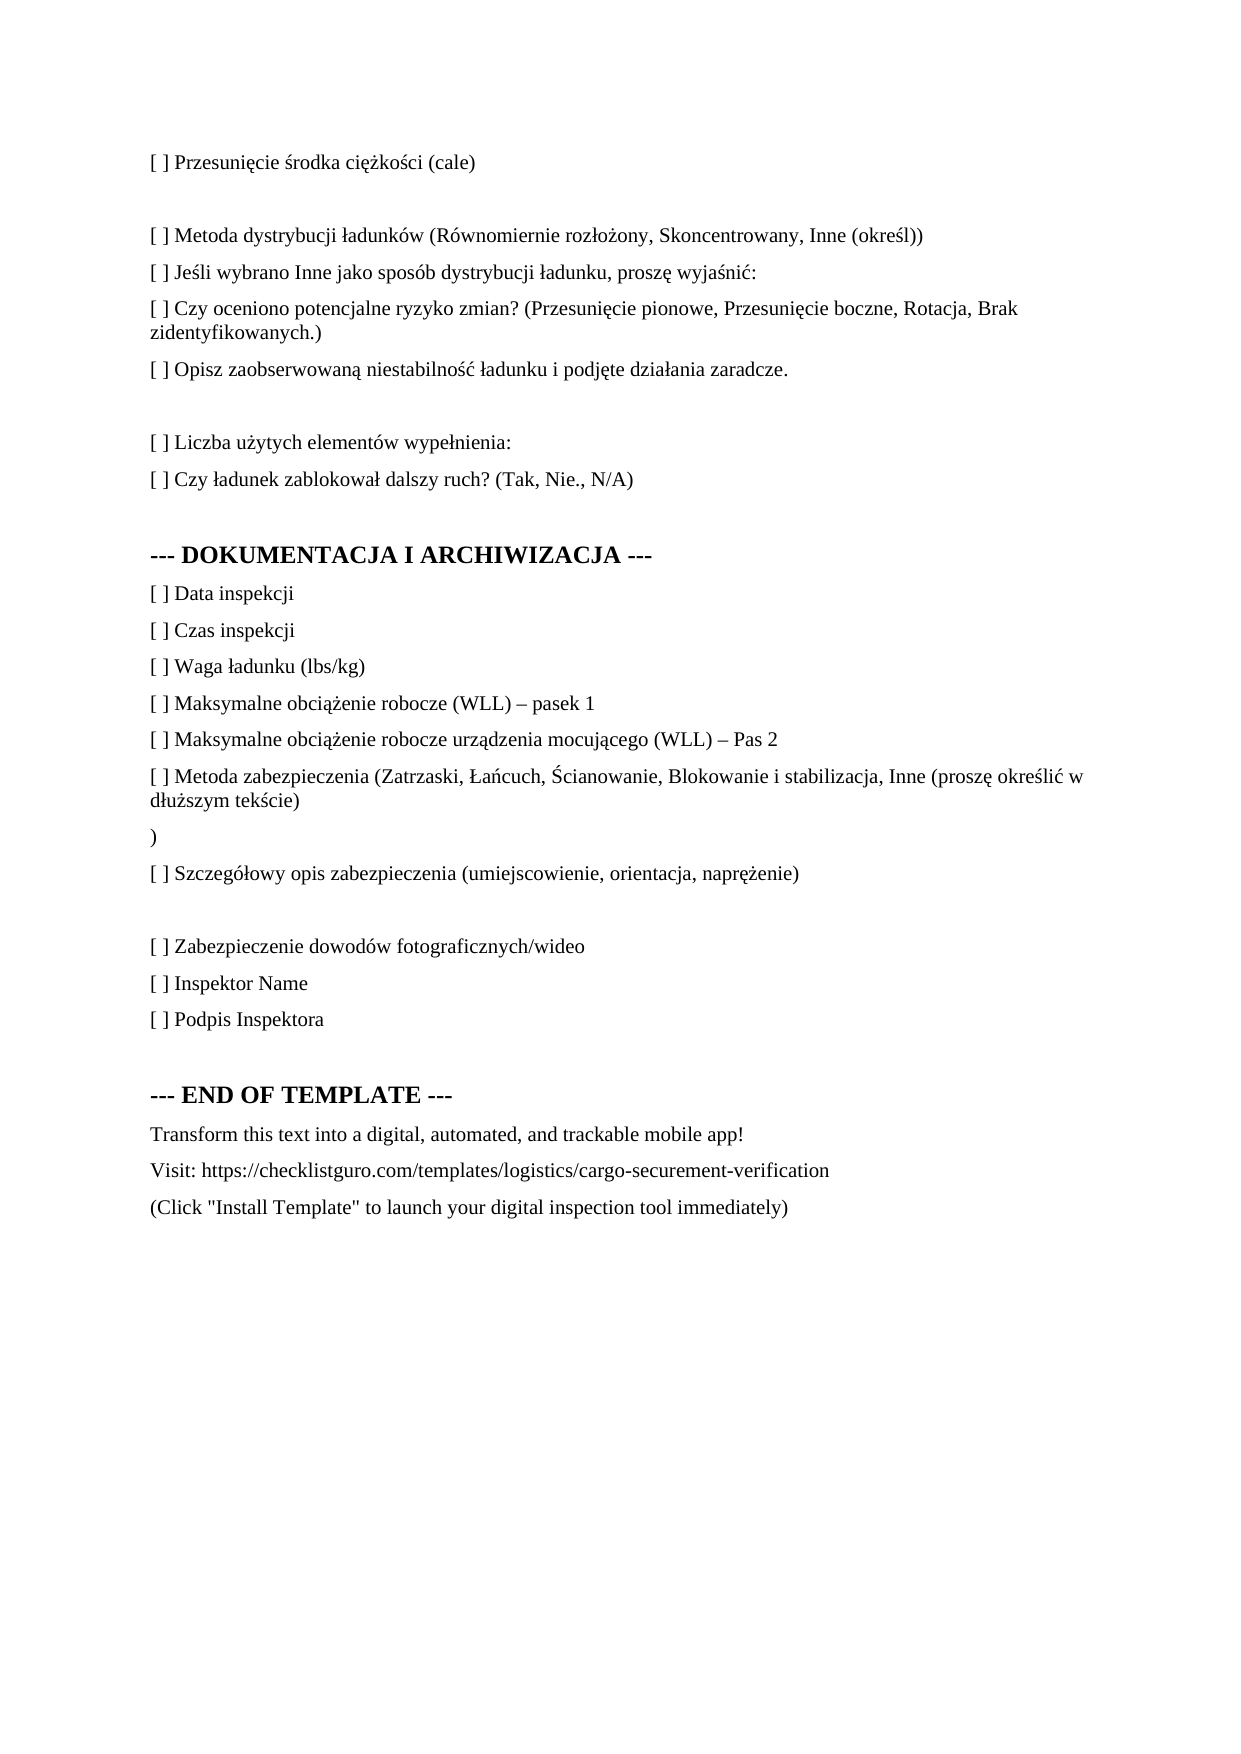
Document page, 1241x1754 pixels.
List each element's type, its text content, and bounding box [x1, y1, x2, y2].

text [ ] Jeśli wybrano Inne jako sposób dystrybucji ładunku, proszę wyjaśnić: [150, 260, 1090, 284]
text [ ] Waga ładunku (lbs/kg) [150, 654, 1090, 678]
text [ ] Podpis Inspektora [150, 1007, 1090, 1031]
text [ ] Metoda dystrybucji ładunków (Równomiernie rozłożony, Skoncentrowany, Inne (określ)) [150, 223, 1090, 247]
text ) [150, 824, 1090, 848]
text Visit: https://checklistguro.com/templates/logistics/cargo-securement-verification [150, 1158, 1090, 1182]
text [ ] Metoda zabezpieczenia (Zatrzaski, Łańcuch, Ścianowanie, Blokowanie i stabilizacja, Inne (proszę określić w dłuższym tekście) [150, 764, 1090, 812]
text [ ] Opisz zaobserwowaną niestabilność ładunku i podjęte działania zaradcze. [150, 357, 1090, 381]
text [ ] Czas inspekcji [150, 617, 1090, 642]
text [ ] Maksymalne obciążenie robocze (WLL) – pasek 1 [150, 691, 1090, 715]
text --- END OF TEMPLATE --- [150, 1080, 1090, 1109]
text (Click "Install Template" to launch your digital inspection tool immediately) [150, 1195, 1090, 1219]
text [ ] Data inspekcji [150, 581, 1090, 605]
text [ ] Liczba użytych elementów wypełnienia: [150, 430, 1090, 454]
text [ ] Czy ładunek zablokował dalszy ruch? (Tak, Nie., N/A) [150, 467, 1090, 491]
text Transform this text into a digital, automated, and trackable mobile app! [150, 1122, 1090, 1146]
text [ ] Inspektor Name [150, 971, 1090, 995]
text [ ] Szczegółowy opis zabezpieczenia (umiejscowienie, orientacja, naprężenie) [150, 861, 1090, 885]
text [ ] Zabezpieczenie dowodów fotograficznych/wideo [150, 934, 1090, 958]
text --- DOKUMENTACJA I ARCHIWIZACJA --- [150, 540, 1090, 568]
text [ ] Przesunięcie środka ciężkości (cale) [150, 150, 1090, 174]
text [ ] Maksymalne obciążenie robocze urządzenia mocującego (WLL) – Pas 2 [150, 727, 1090, 751]
text [ ] Czy oceniono potencjalne ryzyko zmian? (Przesunięcie pionowe, Przesunięcie boczne, Rotacja, Brak zidentyfikowanych.) [150, 296, 1090, 344]
